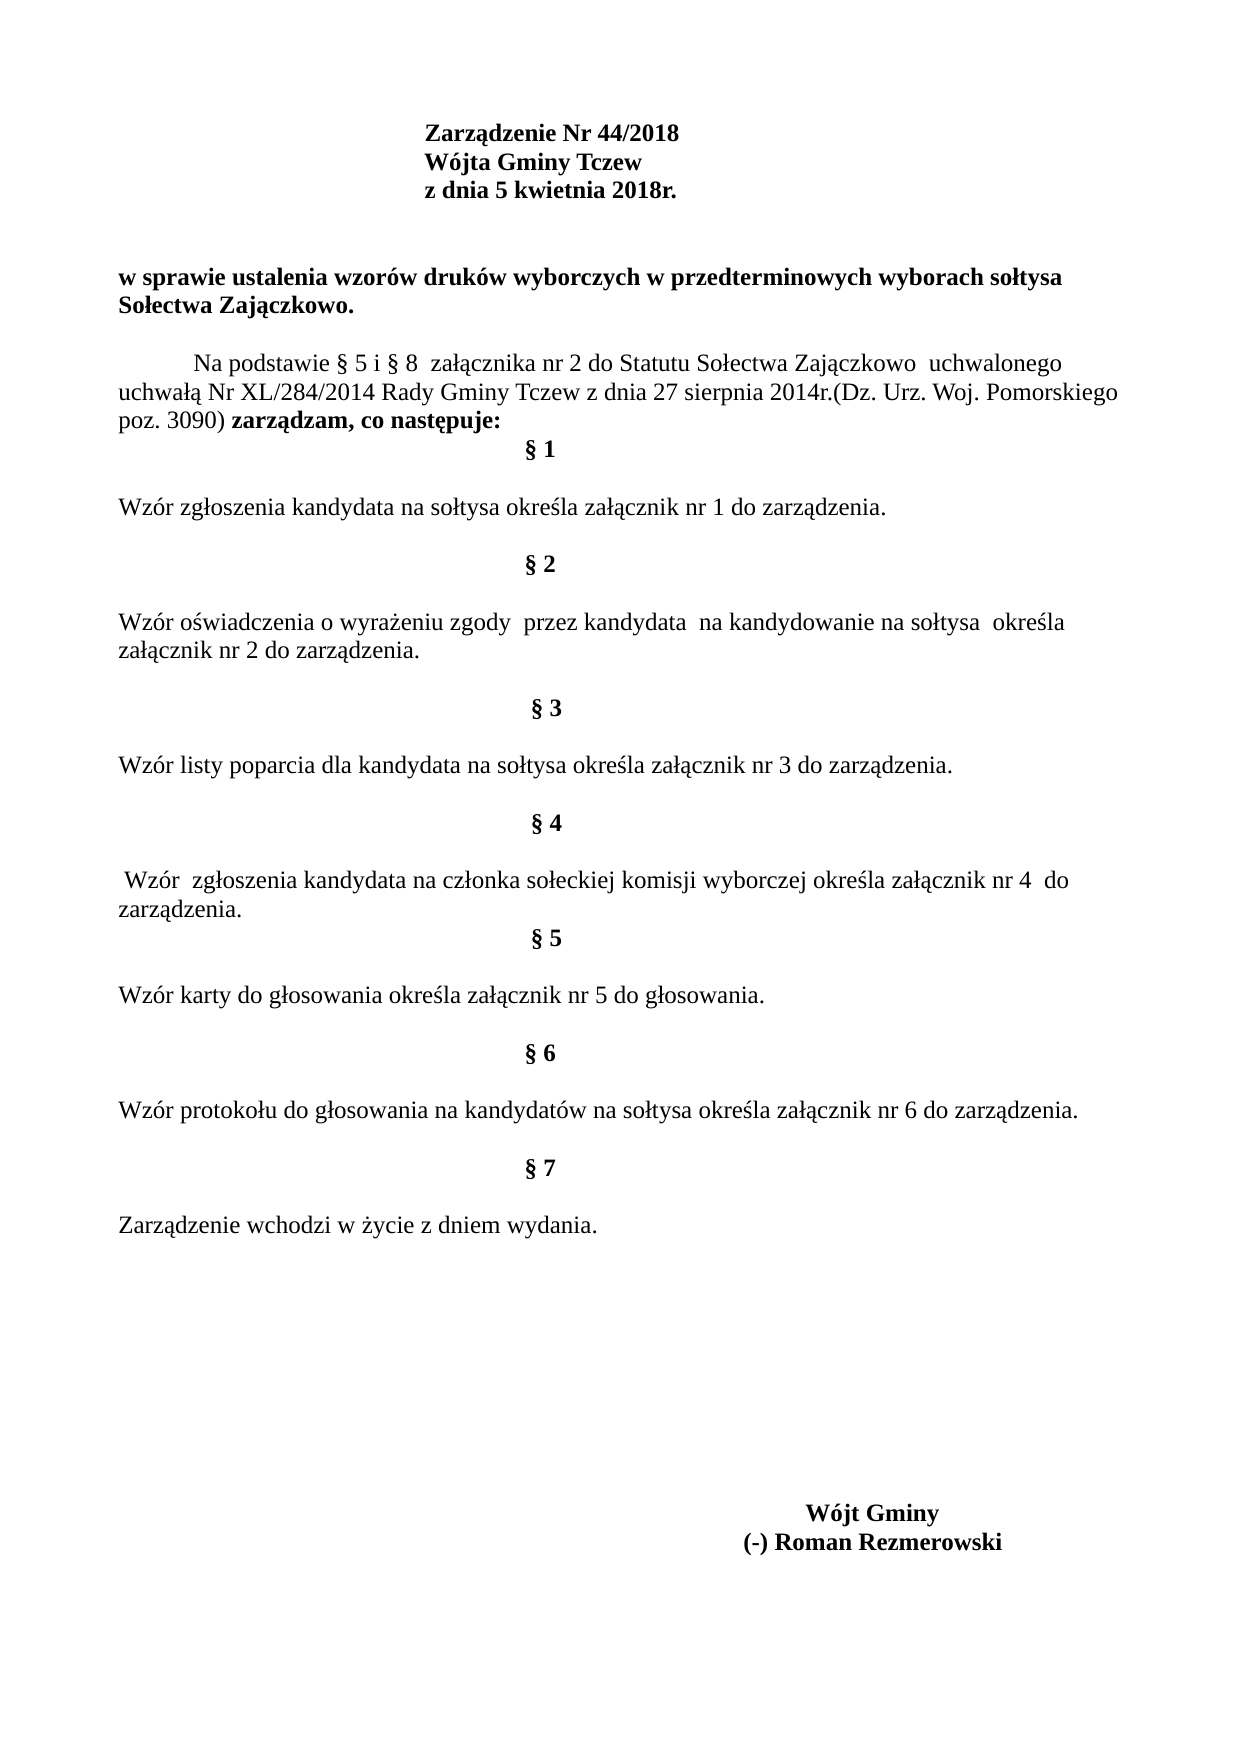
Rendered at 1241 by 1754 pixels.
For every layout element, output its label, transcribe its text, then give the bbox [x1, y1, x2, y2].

text Wzór zgłoszenia kandydata na członka sołeckiej komisji wyborczej określa załącznik nr 4 do zarządzenia. [118, 866, 1122, 923]
text Wzór listy poparcia dla kandydata na sołtysa określa załącznik nr 3 do zarządzenia. [118, 751, 1122, 779]
text w sprawie ustalenia wzorów druków wyborczych w przedterminowych wyborach sołtysa Sołectwa Zajączkowo. [118, 262, 1122, 319]
text § 1 [118, 434, 1122, 463]
text Wzór karty do głosowania określa załącznik nr 5 do głosowania. [118, 981, 1122, 1009]
text § 2 [118, 549, 1122, 578]
text § 3 [118, 693, 1122, 722]
text Wzór zgłoszenia kandydata na sołtysa określa załącznik nr 1 do zarządzenia. [118, 492, 1122, 521]
text § 5 [118, 923, 1122, 952]
text Zarządzenie wchodzi w życie z dniem wydania. [118, 1211, 1122, 1239]
text Wzór protokołu do głosowania na kandydatów na sołtysa określa załącznik nr 6 do zarządzenia. [118, 1096, 1122, 1124]
text § 6 [118, 1038, 1122, 1067]
text Wójta Gminy Tczew [118, 147, 1122, 176]
text Wzór oświadczenia o wyrażeniu zgody przez kandydata na kandydowanie na sołtysa określa załącznik nr 2 do zarządzenia. [118, 607, 1122, 664]
text § 4 [118, 808, 1122, 837]
text (-) Roman Rezmerowski [118, 1527, 1122, 1556]
text § 7 [118, 1153, 1122, 1182]
text Wójt Gminy [118, 1498, 1122, 1527]
text z dnia 5 kwietnia 2018r. [118, 176, 1122, 204]
text Zarządzenie Nr 44/2018 [118, 118, 1122, 147]
text Na podstawie § 5 i § 8 załącznika nr 2 do Statutu Sołectwa Zajączkowo uchwalonego uchwałą Nr XL/284/2014 Rady Gminy Tczew z dnia 27 sierpnia 2014r.(Dz. Urz. Woj. Pomorskiego poz. 3090) zarządzam, co następuje: [118, 348, 1122, 434]
